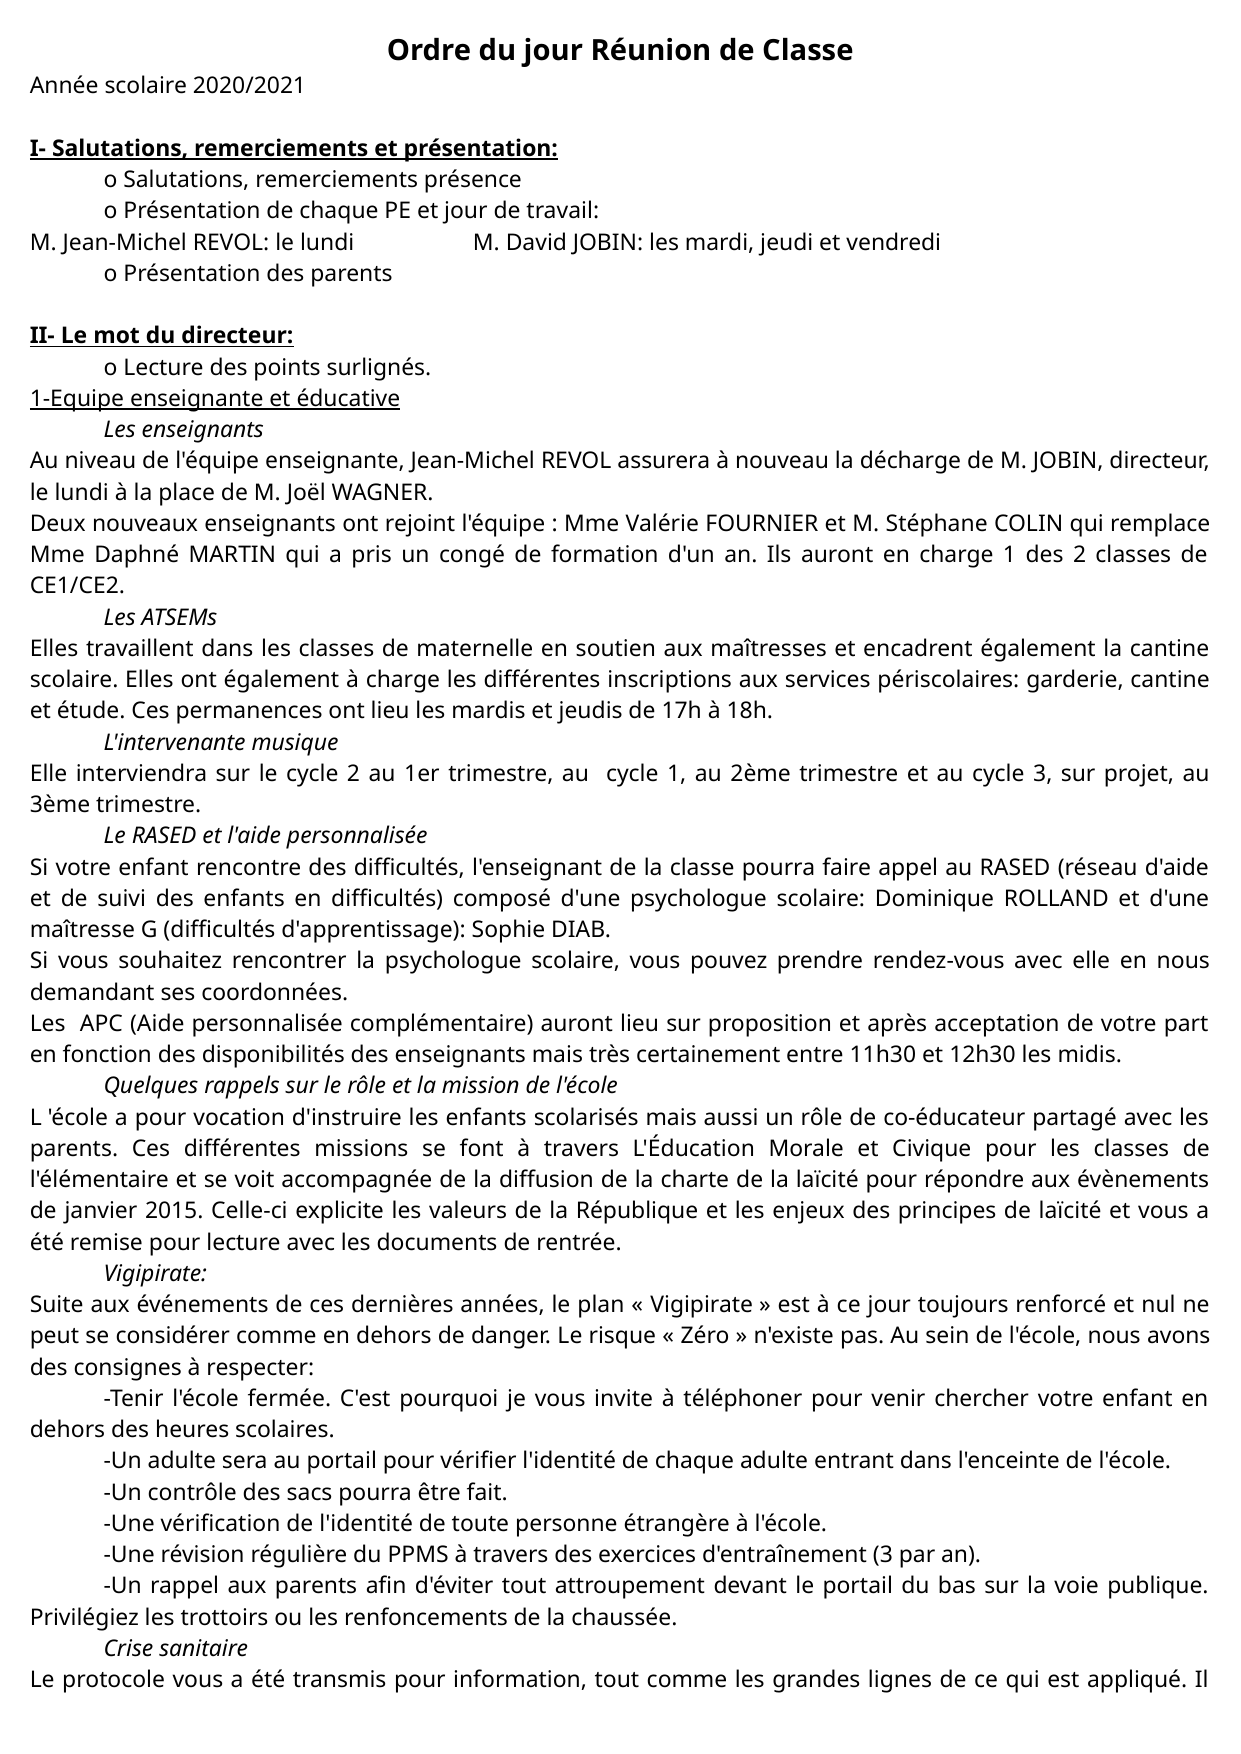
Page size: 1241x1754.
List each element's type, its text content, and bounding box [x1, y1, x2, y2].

text -Un rappel aux parents afin d'éviter tout attroupement devant le portail du bas sur la voie publique. Privilégiez les trottoirs ou les renfoncements de la chaussée. [29, 1569, 1211, 1632]
text Au niveau de l'équipe enseignante, Jean-Michel REVOL assurera à nouveau la décharge de M. JOBIN, directeur, le lundi à la place de M. Joël WAGNER. [29, 444, 1211, 507]
text M. Jean-Michel REVOL: le lundi M. David JOBIN: les mardi, jeudi et vendredi [29, 225, 1211, 257]
text L'intervenante musique [29, 725, 1211, 757]
text Elle interviendra sur le cycle 2 au 1er trimestre, au cycle 1, au 2ème trimestre et au cycle 3, sur projet, au 3ème trimestre. [29, 757, 1211, 819]
text Ordre du jour Réunion de Classe [29, 29, 1211, 69]
text -Tenir l'école fermée. C'est pourquoi je vous invite à téléphoner pour venir chercher votre enfant en dehors des heures scolaires. [29, 1382, 1211, 1444]
text Le RASED et l'aide personnalisée [29, 819, 1211, 850]
text -Un contrôle des sacs pourra être fait. [29, 1475, 1211, 1507]
text Les APC (Aide personnalisée complémentaire) auront lieu sur proposition et après acceptation de votre part en fonction des disponibilités des enseignants mais très certainement entre 11h30 et 12h30 les midis. [29, 1007, 1211, 1069]
text I- Salutations, remerciements et présentation: [29, 132, 1211, 163]
text Les enseignants [29, 413, 1211, 444]
text -Une vérification de l'identité de toute personne étrangère à l'école. [29, 1507, 1211, 1538]
text -Un adulte sera au portail pour vérifier l'identité de chaque adulte entrant dans l'enceinte de l'école. [29, 1444, 1211, 1475]
text Si vous souhaitez rencontrer la psychologue scolaire, vous pouvez prendre rendez-vous avec elle en nous demandant ses coordonnées. [29, 944, 1211, 1007]
text o Salutations, remerciements présence [29, 163, 1211, 194]
text o Lecture des points surlignés. [29, 350, 1211, 382]
text Les ATSEMs [29, 600, 1211, 632]
text o Présentation de chaque PE et jour de travail: [29, 194, 1211, 225]
text 1-Equipe enseignante et éducative [29, 382, 1211, 413]
text Suite aux événements de ces dernières années, le plan « Vigipirate » est à ce jour toujours renforcé et nul ne peut se considérer comme en dehors de danger. Le risque « Zéro » n'existe pas. Au sein de l'école, nous avons des consignes à respecter: [29, 1288, 1211, 1382]
text Vigipirate: [29, 1257, 1211, 1288]
text Le protocole vous a été transmis pour information, tout comme les grandes lignes de ce qui est appliqué. Il [29, 1663, 1211, 1694]
text Elles travaillent dans les classes de maternelle en soutien aux maîtresses et encadrent également la cantine scolaire. Elles ont également à charge les différentes inscriptions aux services périscolaires: garderie, cantine et étude. Ces permanences ont lieu les mardis et jeudis de 17h à 18h. [29, 632, 1211, 725]
text Si votre enfant rencontre des difficultés, l'enseignant de la classe pourra faire appel au RASED (réseau d'aide et de suivi des enfants en difficultés) composé d'une psychologue scolaire: Dominique ROLLAND et d'une maîtresse G (difficultés d'apprentissage): Sophie DIAB. [29, 850, 1211, 944]
text -Une révision régulière du PPMS à travers des exercices d'entraînement (3 par an). [29, 1538, 1211, 1569]
text o Présentation des parents [29, 257, 1211, 288]
text L 'école a pour vocation d'instruire les enfants scolarisés mais aussi un rôle de co-éducateur partagé avec les parents. Ces différentes missions se font à travers L'Éducation Morale et Civique pour les classes de l'élémentaire et se voit accompagnée de la diffusion de la charte de la laïcité pour répondre aux évènements de janvier 2015. Celle-ci explicite les valeurs de la République et les enjeux des principes de laïcité et vous a été remise pour lecture avec les documents de rentrée. [29, 1100, 1211, 1257]
text Quelques rappels sur le rôle et la mission de l'école [29, 1069, 1211, 1100]
text Année scolaire 2020/2021 [29, 69, 1211, 100]
text II- Le mot du directeur: [29, 319, 1211, 350]
text Crise sanitaire [29, 1632, 1211, 1663]
text Deux nouveaux enseignants ont rejoint l'équipe : Mme Valérie FOURNIER et M. Stéphane COLIN qui remplace Mme Daphné MARTIN qui a pris un congé de formation d'un an. Ils auront en charge 1 des 2 classes de CE1/CE2. [29, 507, 1211, 600]
